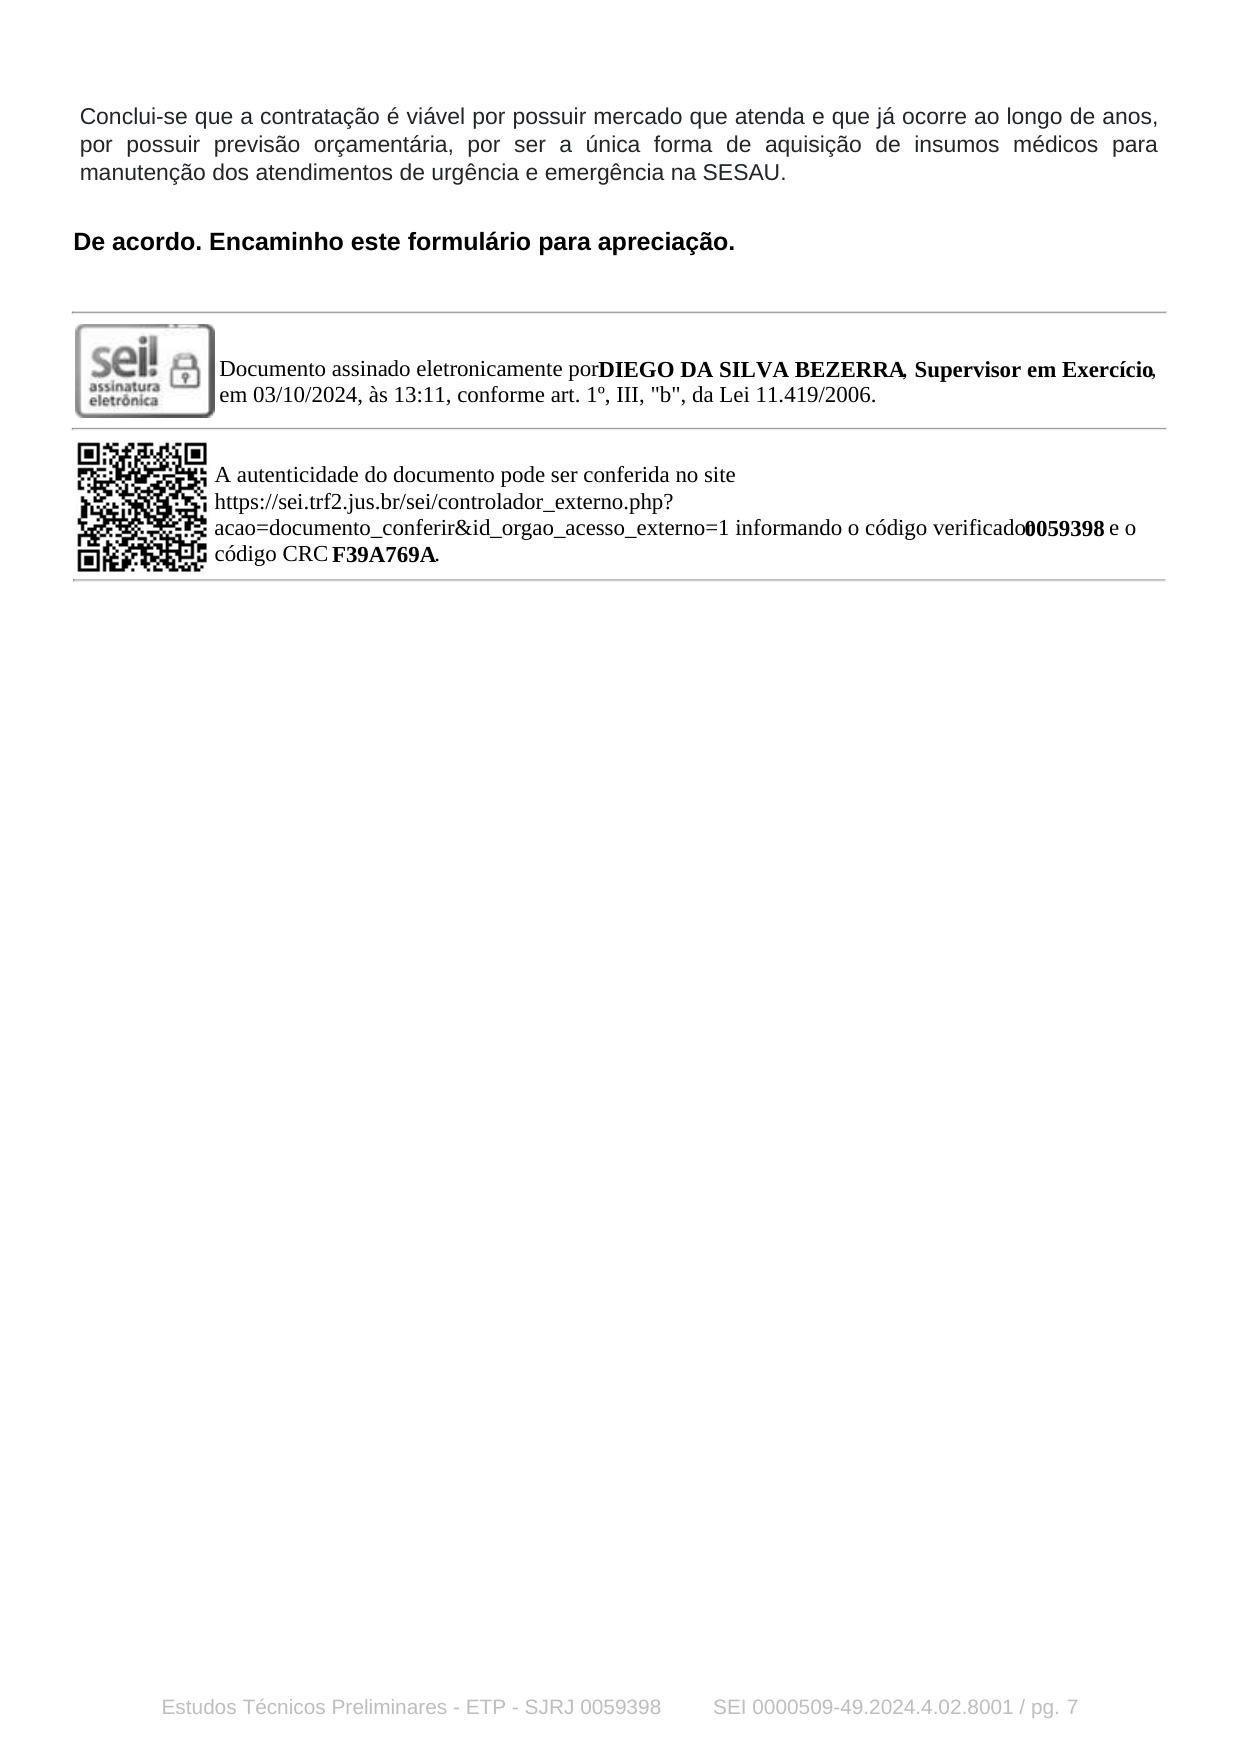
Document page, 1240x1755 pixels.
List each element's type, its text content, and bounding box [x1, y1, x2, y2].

table_cell [747, 203, 1164, 281]
table_cell De acordo. Encaminho este formulário para apreciação. [75, 203, 747, 281]
table_cell Conclui-se que a contratação é viável por possuir mercado que atenda e que já ocorre ao longo de anos, por possuir previsão orçamentária, por ser a única forma de aquisição de insumos médicos para manutenção dos atendimentos de urgência e emergência na SESAU. [75, 103, 1164, 203]
